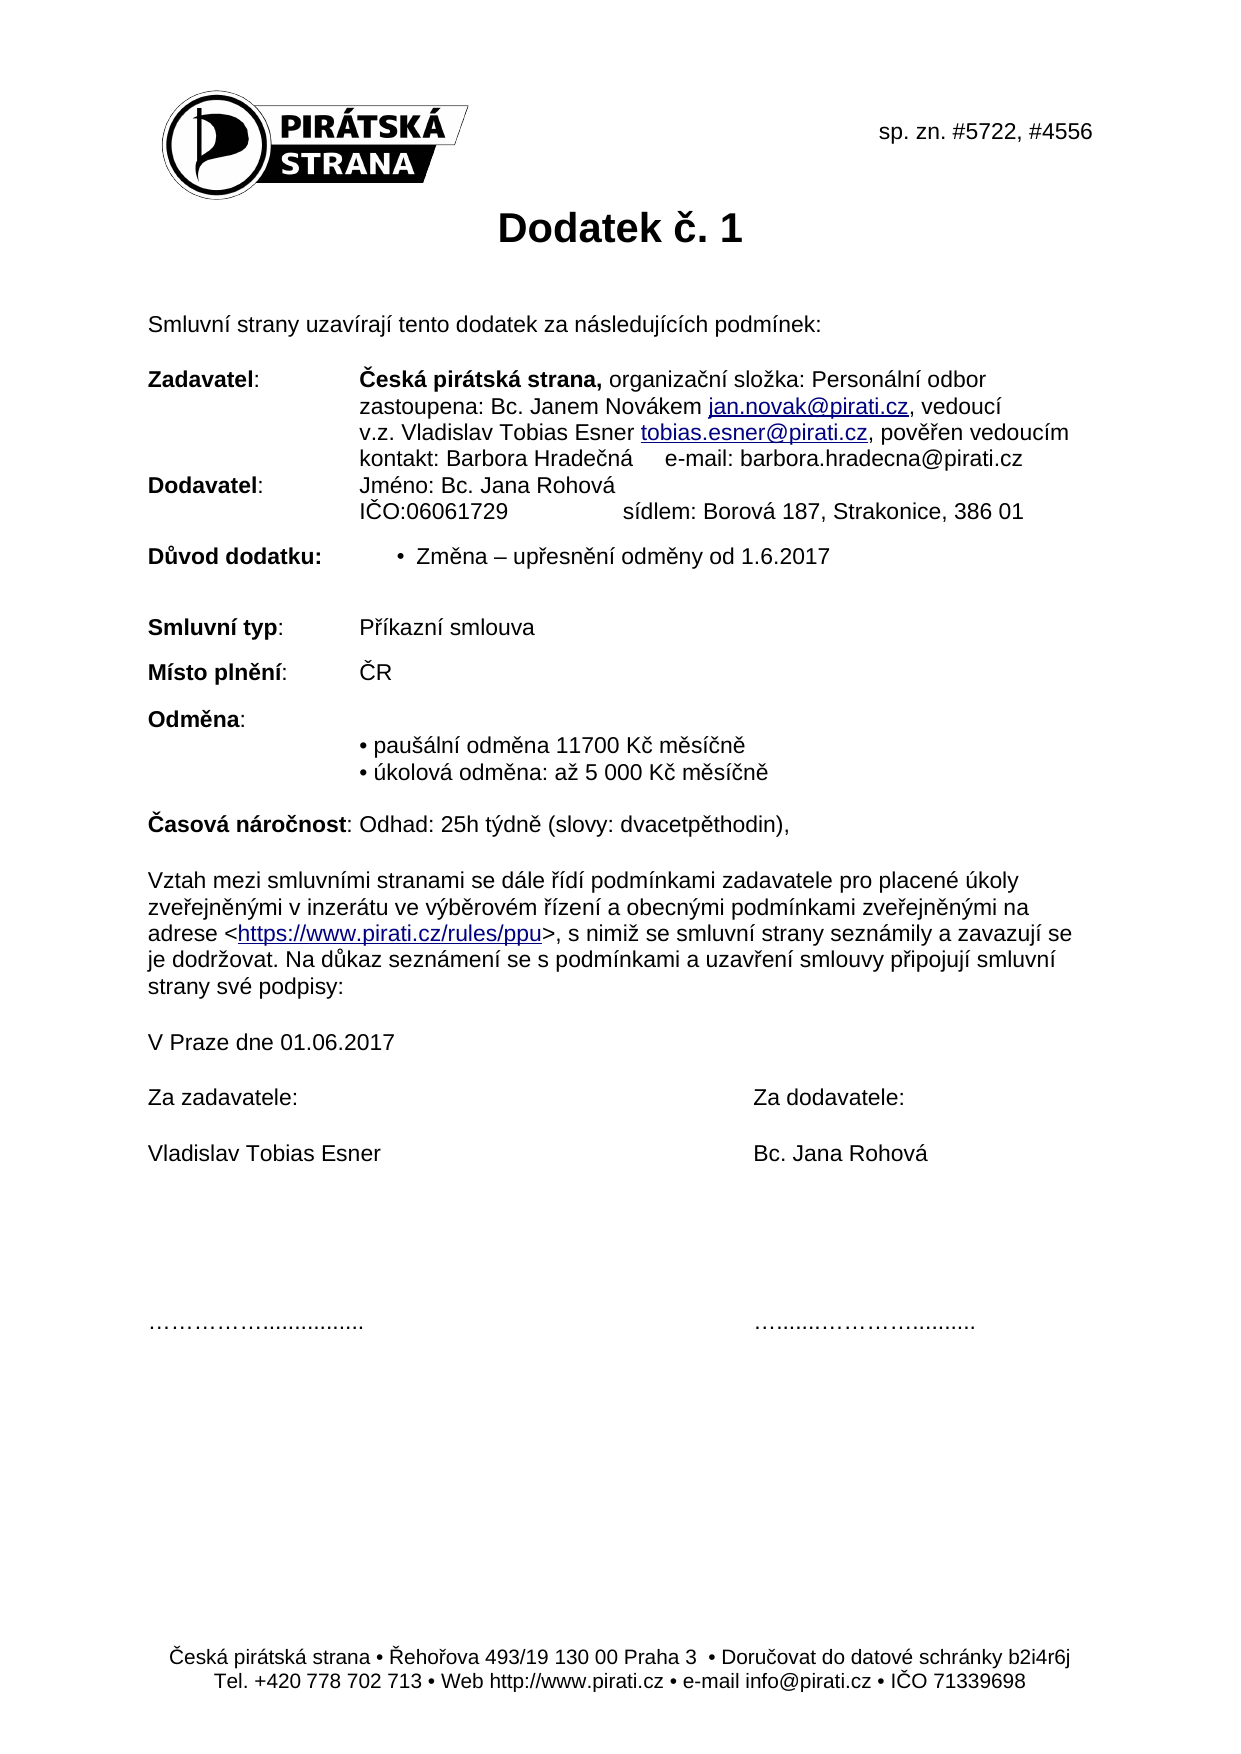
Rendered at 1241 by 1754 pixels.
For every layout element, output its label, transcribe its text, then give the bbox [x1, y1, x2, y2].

text Smluvní strany uzavírají tento dodatek za následujících podmínek: [148, 311, 1093, 337]
table_cell Změna – upřesnění odměny od 1.6.2017 [359, 543, 1093, 614]
subtitle Dodatek č. 1 [148, 203, 1093, 251]
table_cell • paušální odměna 11700 Kč měsíčně • úkolová odměna: až 5 000 Kč měsíčně [359, 706, 1093, 811]
text Vztah mezi smluvními stranami se dále řídí podmínkami zadavatele pro placené úkoly zveřejněnými v inzerátu ve výběrovém řízení a obecnými podmínkami zveřejněnými na adrese <https://www.pirati.cz/rules/ppu>, s nimiž se smluvní strany seznámily a zavazují se je dodržovat. Na důkaz seznámení se s podmínkami a uzavření smlouvy připojují smluvní strany své podpisy: [148, 867, 1093, 999]
table_cell Odměna: [148, 706, 359, 811]
text sp. zn. #5722, #4556 [483, 118, 1093, 144]
table_cell Smluvní typ: [148, 614, 359, 659]
picture [147, 75, 483, 214]
text Vladislav Tobias Esner Bc. Jana Rohová [148, 1140, 1093, 1167]
table_header Česká pirátská strana, organizační složka: Personální odbor zastoupena: Bc. Janem Novákem jan.novak@pirati.cz, vedoucí v.z. Vladislav Tobias Esner tobias.esner@pirati.cz, pověřen vedoucím kontakt: Barbora Hradečná e-mail: barbora.hradecna@pirati.cz [359, 366, 1093, 472]
table_cell Příkazní smlouva [359, 614, 1093, 659]
table_cell Důvod dodatku: [148, 543, 359, 614]
table_cell ČR [359, 659, 1093, 706]
table_cell Odhad: 25h týdně (slovy: dvacetpěthodin), [359, 811, 1093, 838]
table_cell Dodavatel: [148, 472, 359, 543]
text ……………................ ….......………….......... [148, 1308, 1093, 1334]
table_header Zadavatel: [148, 366, 359, 472]
table_cell Časová náročnost: [148, 811, 359, 838]
text Za zadavatele: Za dodavatele: [148, 1084, 1093, 1111]
text V Praze dne 01.06.2017 [148, 1028, 1093, 1055]
table_cell Jméno: Bc. Jana Rohová IČO:06061729 sídlem: Borová 187, Strakonice, 386 01 [359, 472, 1093, 543]
table_cell Místo plnění: [148, 659, 359, 706]
